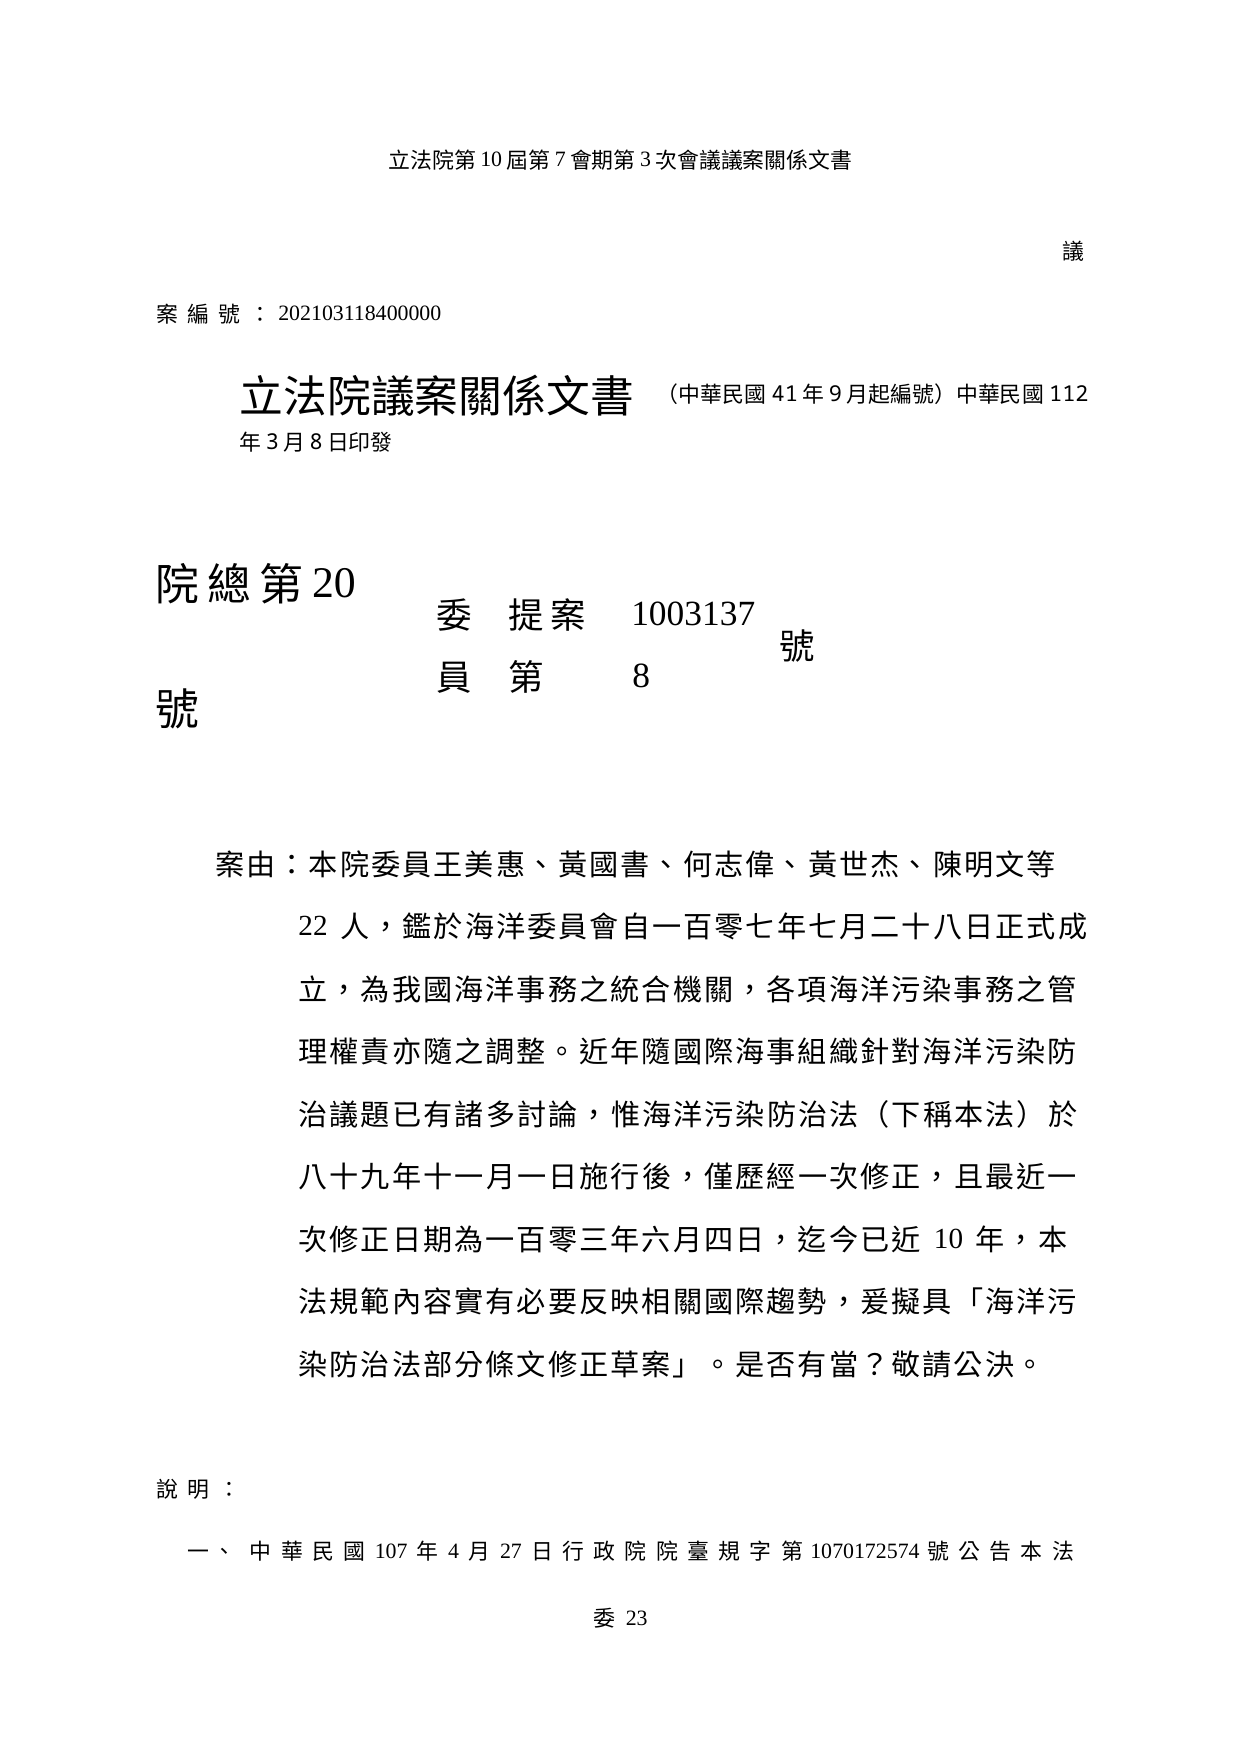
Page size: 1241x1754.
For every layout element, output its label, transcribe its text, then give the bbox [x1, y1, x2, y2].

table_header 號 [772, 519, 809, 769]
text 議案編號：202103118400000 [151, 219, 1089, 344]
text 案由：本院委員王美惠、黃國書、何志偉、黃世杰、陳明文等22人，鑑於海洋委員會自一百零七年七月二十八日正式成立，為我國海洋事務之統合機關，各項海洋污染事務之管理權責亦隨之調整。近年隨國際海事組織針對海洋污染防治議題已有諸多討論，惟海洋污染防治法（下稱本法）於八十九年十一月一日施行後，僅歷經一次修正，且最近一次修正日期為一百零三年六月四日，迄今已近10年，本法規範內容實有必要反映相關國際趨勢，爰擬具「海洋污染防治法部分條文修正草案」。是否有當？敬請公決。 [206, 831, 1089, 1394]
table_header 院總第20號 [151, 519, 388, 769]
table_header [814, 519, 828, 769]
text 一、中華民國107年4月27日行政院院臺規字第1070172574號公告本法 [173, 1519, 1089, 1581]
table_header 委員 [388, 519, 502, 769]
table_header 提案第 [503, 519, 608, 769]
table_header 10031378 [609, 519, 772, 769]
table_header [809, 519, 813, 636]
text 說明： [151, 1456, 1089, 1519]
table_header [809, 660, 813, 769]
table_header [809, 638, 813, 659]
text 立法院議案關係文書 （中華民國41年9月起編號）中華民國112年3月8日印發 [239, 361, 1089, 456]
